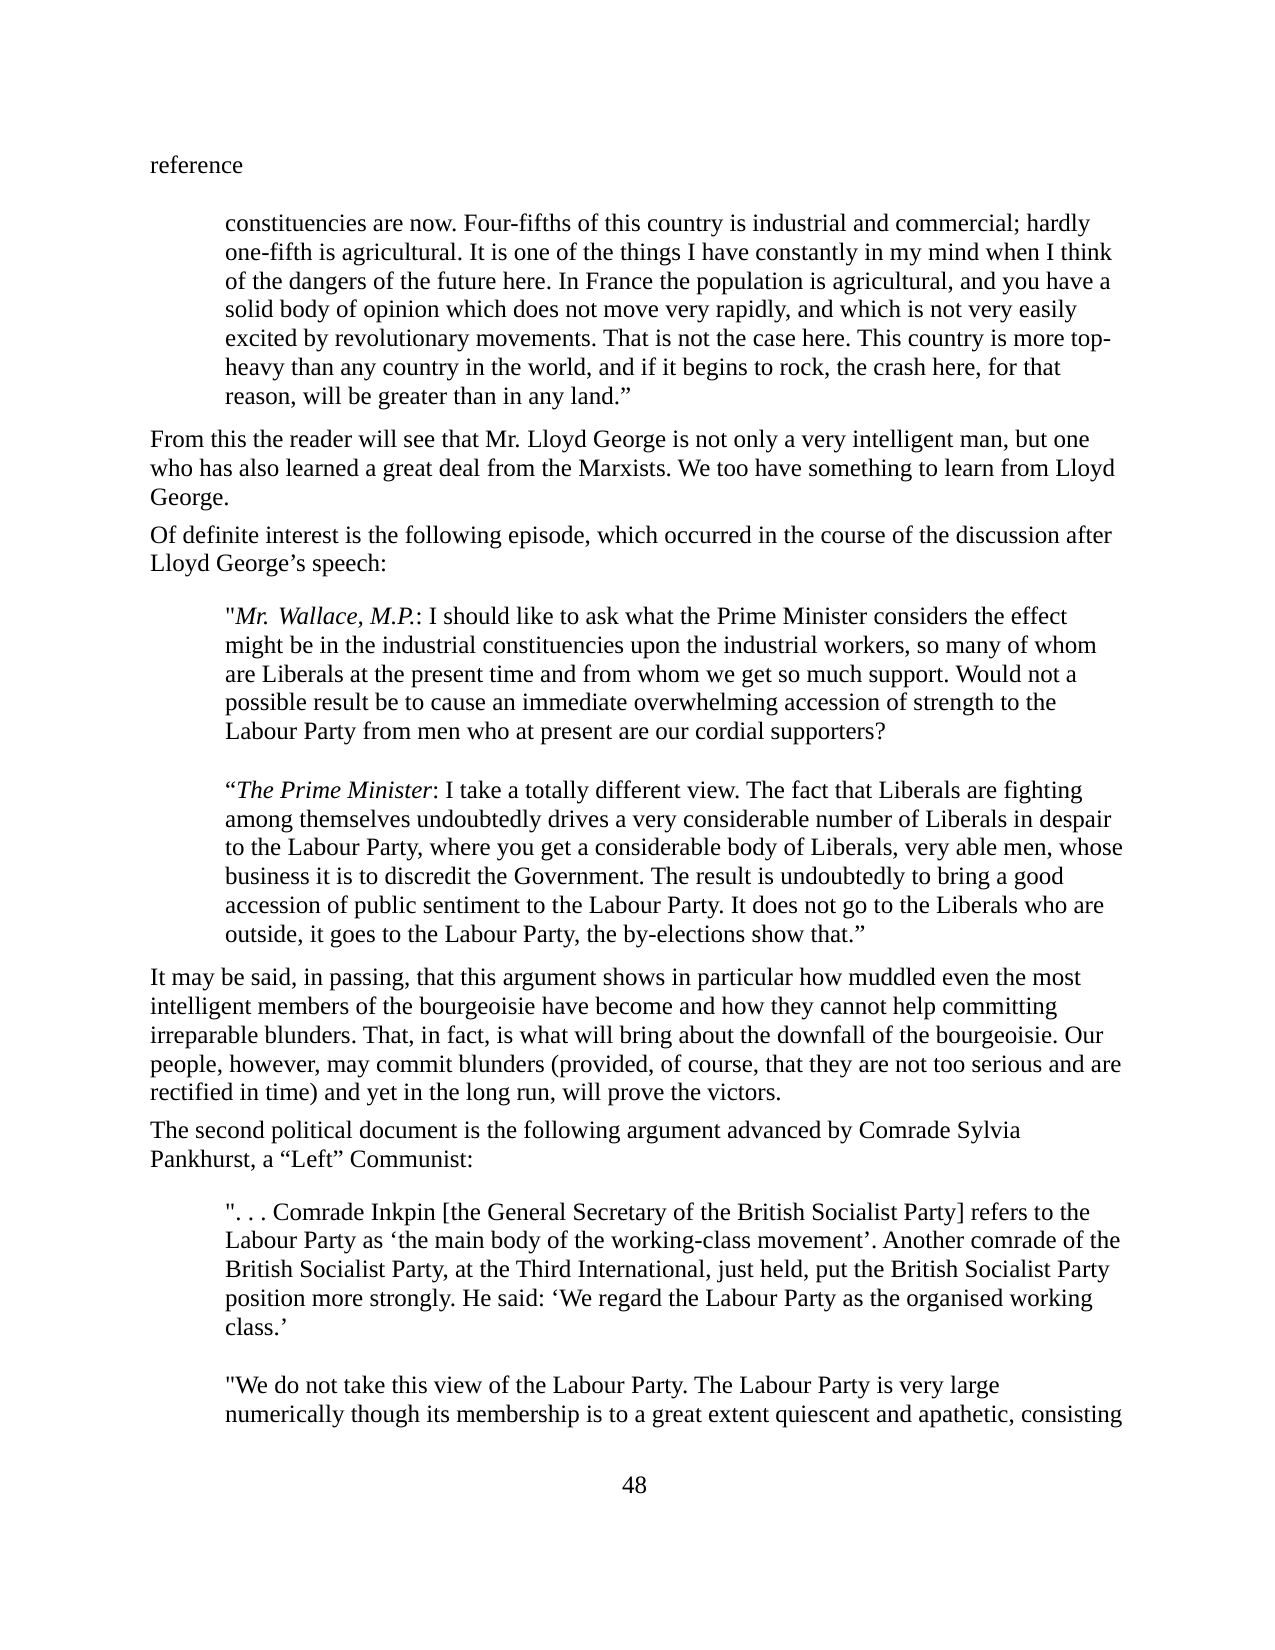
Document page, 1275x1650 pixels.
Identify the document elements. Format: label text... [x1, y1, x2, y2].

text From this the reader will see that Mr. Lloyd George is not only a very intelligent man, but one who has also learned a great deal from the Marxists. We too have something to learn from Lloyd George. [150, 424, 1125, 511]
text The second political document is the following argument advanced by Comrade Sylvia Pankhurst, a “Left” Communist: [150, 1115, 1125, 1173]
text constituencies are now. Four-fifths of this country is industrial and commercial; hardly one-fifth is agricultural. It is one of the things I have constantly in my mind when I think of the dangers of the future here. In France the population is agricultural, and you have a solid body of opinion which does not move very rapidly, and which is not very easily excited by revolutionary movements. That is not the case here. This country is more top-heavy than any country in the world, and if it begins to rock, the crash here, for that reason, will be greater than in any land.” [225, 208, 1125, 409]
text ". . . Comrade Inkpin [the General Secretary of the British Socialist Party] refers to the Labour Party as ‘the main body of the working-class movement’. Another comrade of the British Socialist Party, at the Third International, just held, put the British Socialist Party position more strongly. He said: ‘We regard the Labour Party as the organised working class.’ [225, 1197, 1125, 1340]
text “The Prime Minister: I take a totally different view. The fact that Liberals are fighting among themselves undoubtedly drives a very considerable number of Liberals in despair to the Labour Party, where you get a considerable body of Liberals, very able men, whose business it is to discredit the Government. The result is undoubtedly to bring a good accession of public sentiment to the Labour Party. It does not go to the Liberals who are outside, it goes to the Labour Party, the by-elections show that.” [225, 775, 1125, 947]
text Of definite interest is the following episode, which occurred in the course of the discussion after Lloyd George’s speech: [150, 520, 1125, 577]
text "We do not take this view of the Labour Party. The Labour Party is very large numerically though its membership is to a great extent quiescent and apathetic, consisting [225, 1370, 1125, 1428]
text "Mr. Wallace, M.P.: I should like to ask what the Prime Minister considers the effect might be in the industrial constituencies upon the industrial workers, so many of whom are Liberals at the present time and from whom we get so much support. Would not a possible result be to cause an immediate overwhelming accession of strength to the Labour Party from men who at present are our cordial supporters? [225, 601, 1125, 745]
text It may be said, in passing, that this argument shows in particular how muddled even the most intelligent members of the bourgeoisie have become and how they cannot help committing irreparable blunders. That, in fact, is what will bring about the downfall of the bourgeoisie. Our people, however, may commit blunders (provided, of course, that they are not too serious and are rectified in time) and yet in the long run, will prove the victors. [150, 962, 1125, 1106]
